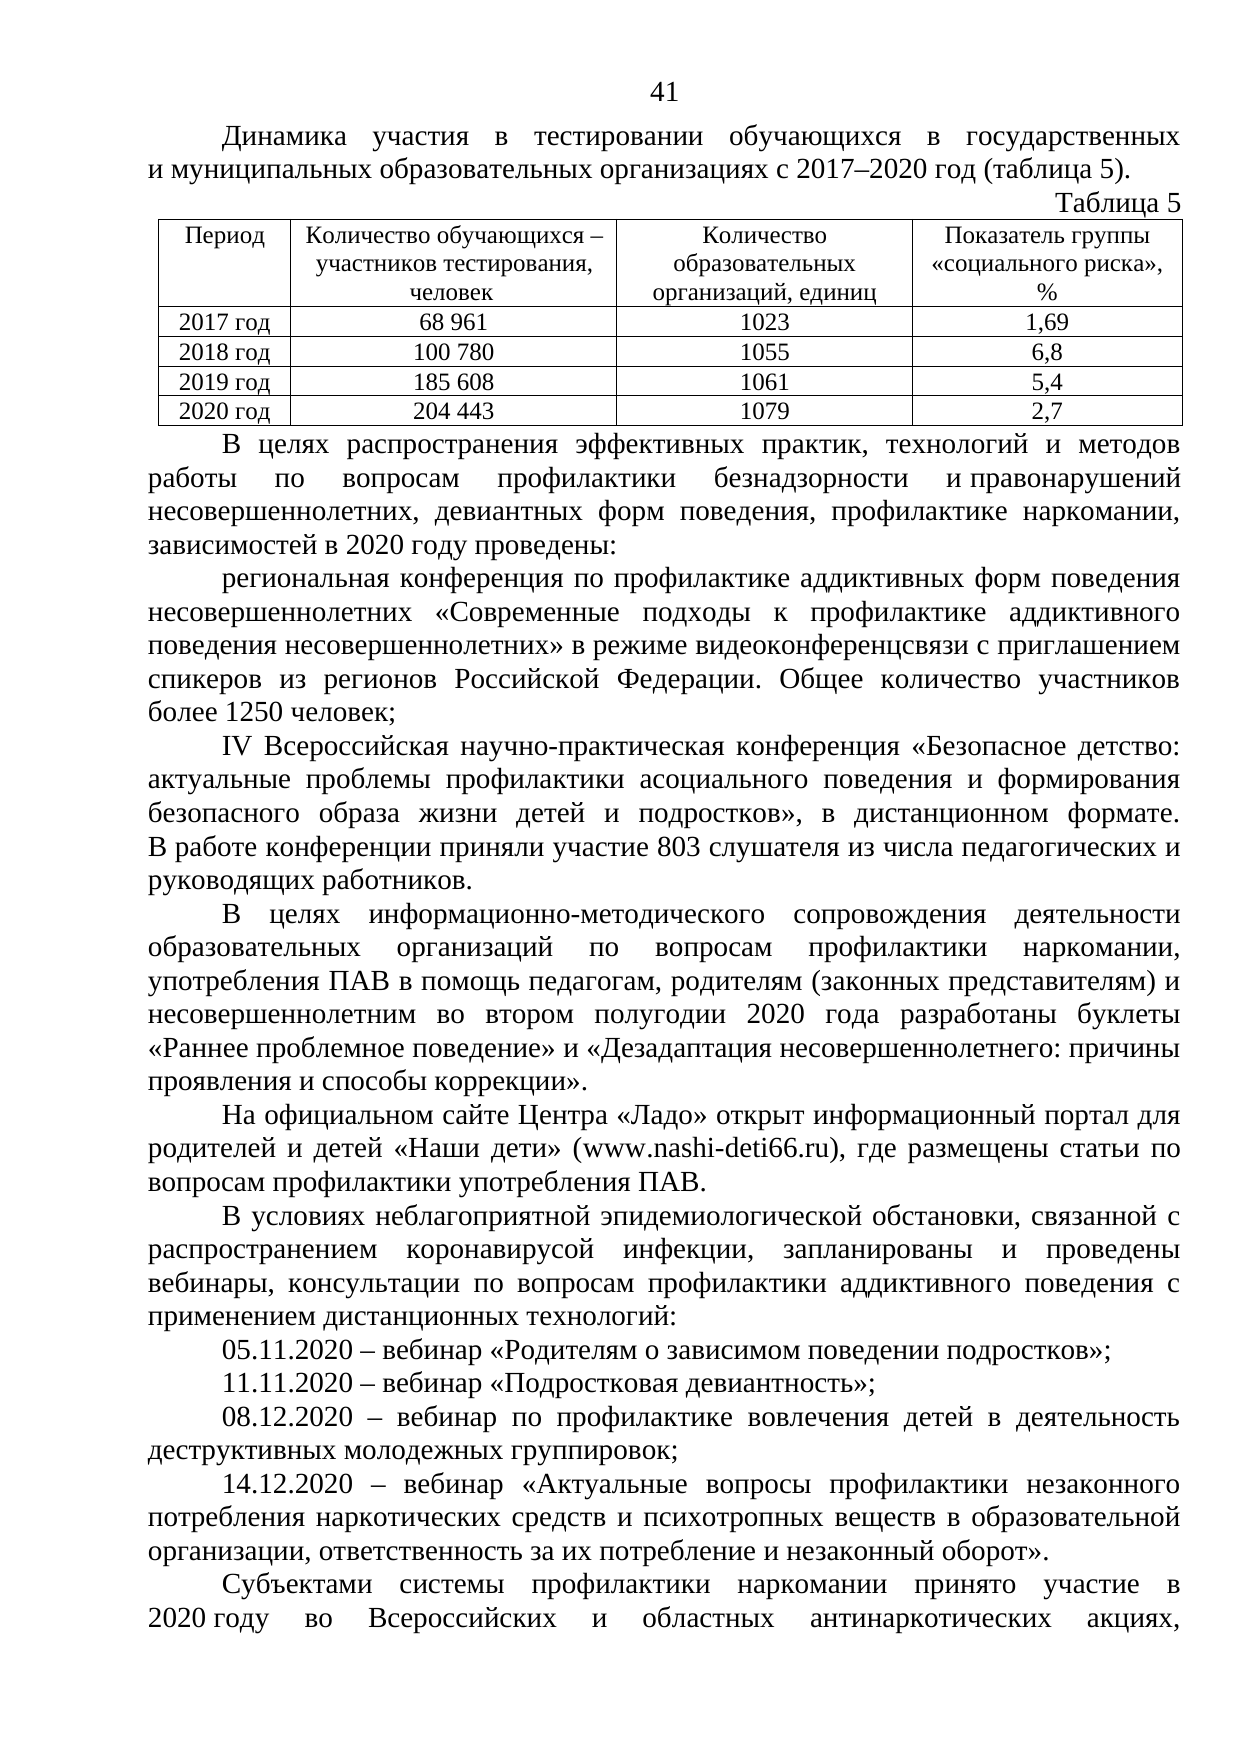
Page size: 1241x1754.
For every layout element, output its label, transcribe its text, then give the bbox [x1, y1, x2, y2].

table_header Количество обучающихся – участников тестирования, человек [291, 220, 616, 306]
table_cell 5,4 [913, 367, 1182, 395]
text 05.11.2020 – вебинар «Родителям о зависимом поведении подростков»; [148, 1332, 1181, 1365]
table_cell 1,69 [913, 307, 1182, 336]
table_cell 68 961 [291, 307, 616, 336]
table_header Показатель группы «социального риска», % [913, 220, 1182, 306]
table_cell 185 608 [291, 367, 616, 395]
table_cell 204 443 [291, 396, 616, 425]
text 08.12.2020 – вебинар по профилактике вовлечения детей в деятельность деструктивных молодежных группировок; [148, 1399, 1181, 1466]
text 11.11.2020 – вебинар «Подростковая девиантность»; [148, 1365, 1181, 1399]
table_cell 100 780 [291, 337, 616, 366]
table_cell 2017 год [159, 307, 290, 336]
table_cell 1061 [617, 367, 912, 395]
text 14.12.2020 – вебинар «Актуальные вопросы профилактики незаконного потребления наркотических средств и психотропных веществ в образовательной организации, ответственность за их потребление и незаконный оборот». [148, 1466, 1181, 1567]
text На официальном сайте Центра «Ладо» открыт информационный портал для родителей и детей «Наши дети» (www.nashi-deti66.ru), где размещены статьи по вопросам профилактики употребления ПАВ. [148, 1097, 1181, 1198]
table_header Период [159, 220, 290, 306]
text региональная конференция по профилактике аддиктивных форм поведения несовершеннолетних «Современные подходы к профилактике аддиктивного поведения несовершеннолетних» в режиме видеоконференцсвязи с приглашением спикеров из регионов Российской Федерации. Общее количество участников более 1250 человек; [148, 560, 1181, 728]
table_cell 2019 год [159, 367, 290, 395]
text Субъектами системы профилактики наркомании принято участие в 2020 году во Всероссийских и областных антинаркотических акциях, [148, 1567, 1181, 1634]
table_cell 2018 год [159, 337, 290, 366]
table_cell 6,8 [913, 337, 1182, 366]
text В целях информационно-методического сопровождения деятельности образовательных организаций по вопросам профилактики наркомании, употребления ПАВ в помощь педагогам, родителям (законных представителям) и несовершеннолетним во втором полугодии 2020 года разработаны буклеты «Раннее проблемное поведение» и «Дезадаптация несовершеннолетнего: причины проявления и способы коррекции». [148, 896, 1181, 1097]
text IV Всероссийская научно-практическая конференция «Безопасное детство: актуальные проблемы профилактики асоциального поведения и формирования безопасного образа жизни детей и подростков», в дистанционном формате. В работе конференции приняли участие 803 слушателя из числа педагогических и руководящих работников. [148, 728, 1181, 896]
text В целях распространения эффективных практик, технологий и методов работы по вопросам профилактики безнадзорности и правонарушений несовершеннолетних, девиантных форм поведения, профилактике наркомании, зависимостей в 2020 году проведены: [148, 426, 1181, 560]
table_header Количество образовательных организаций, единиц [617, 220, 912, 306]
table_cell 2020 год [159, 396, 290, 425]
table_cell 2,7 [913, 396, 1182, 425]
text В условиях неблагоприятной эпидемиологической обстановки, связанной с распространением коронавирусой инфекции, запланированы и проведены вебинары, консультации по вопросам профилактики аддиктивного поведения с применением дистанционных технологий: [148, 1198, 1181, 1332]
text Таблица 5 [148, 185, 1181, 219]
table_cell 1023 [617, 307, 912, 336]
table_cell 1055 [617, 337, 912, 366]
text Динамика участия в тестировании обучающихся в государственных и муниципальных образовательных организациях с 2017–2020 год (таблица 5). [148, 118, 1181, 185]
table_cell 1079 [617, 396, 912, 425]
